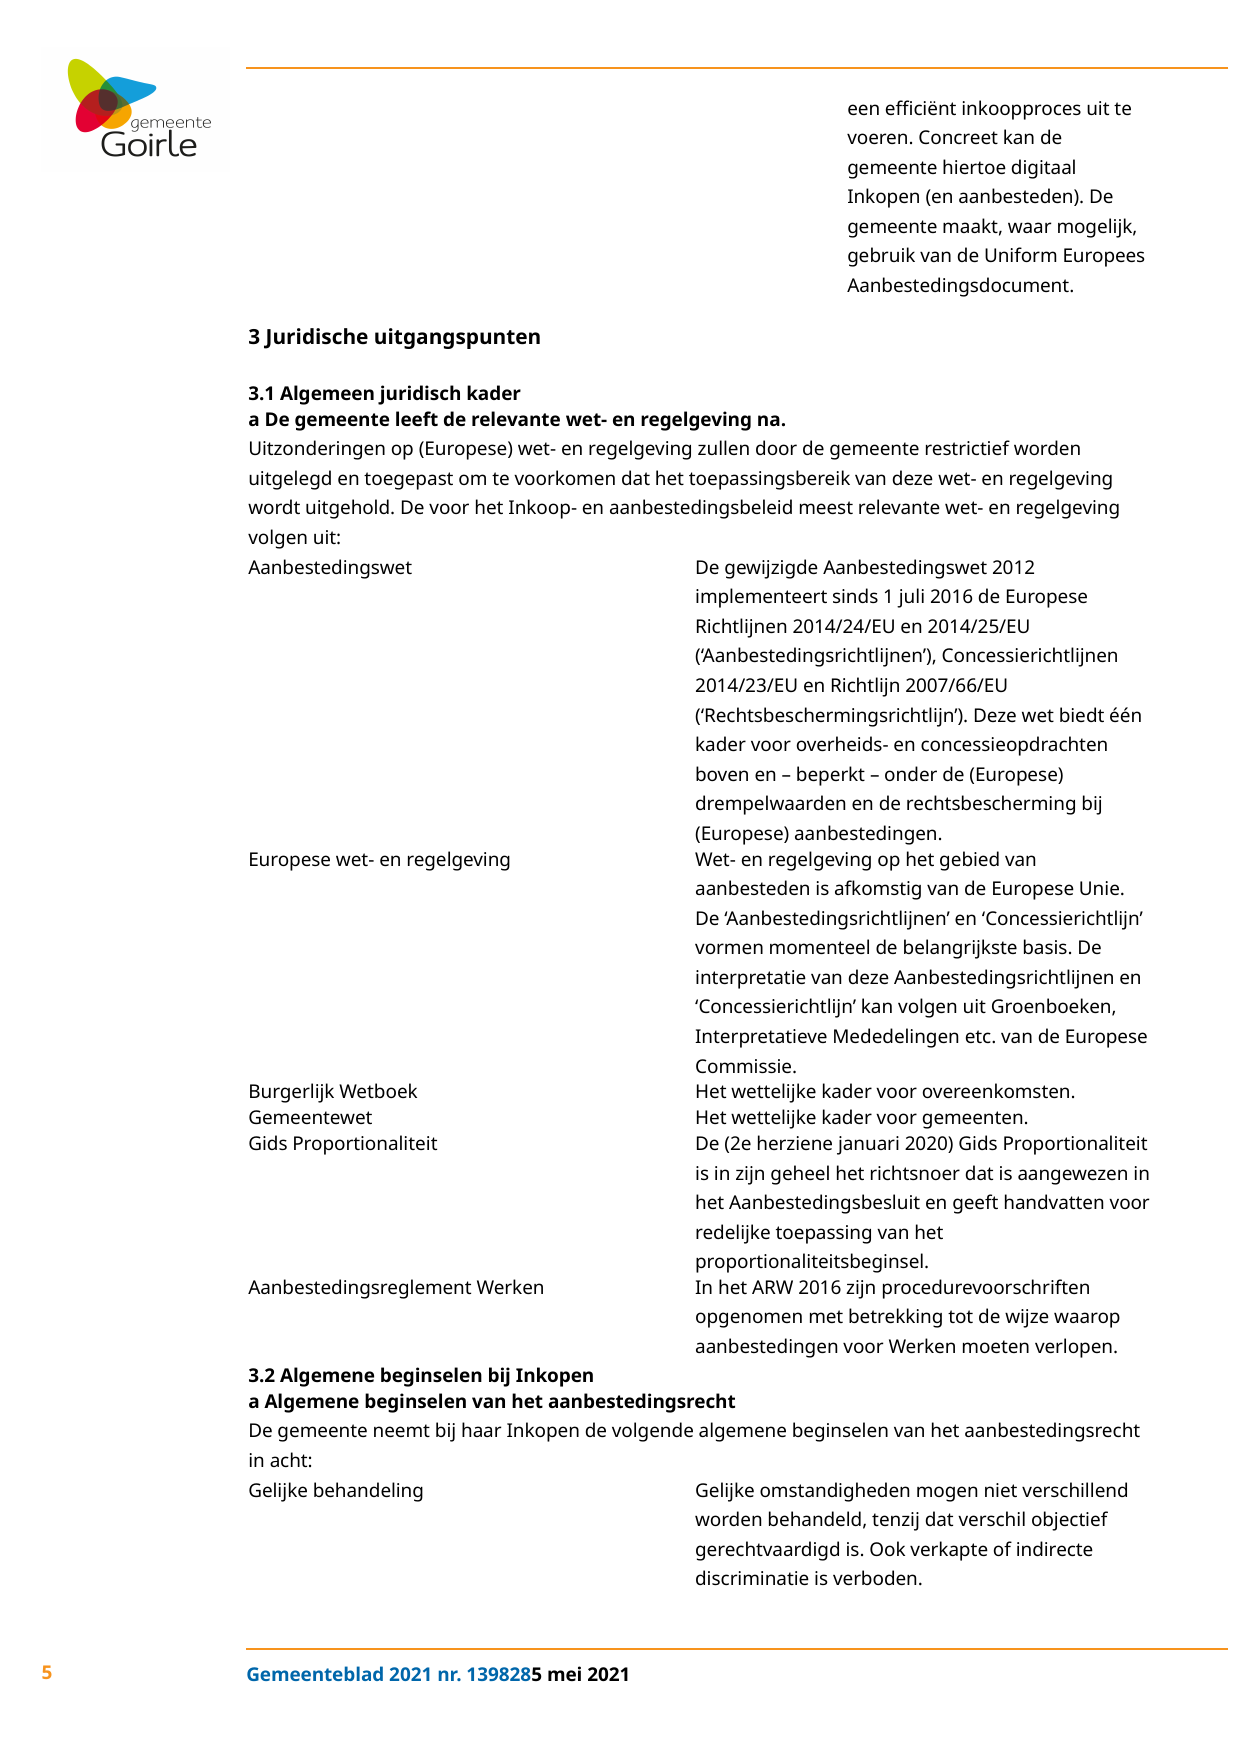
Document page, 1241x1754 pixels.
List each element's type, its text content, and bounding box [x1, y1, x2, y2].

table_cell Wet- en regelgeving op het gebied van aanbesteden is afkomstig van de Europese Unie. De ‘Aanbestedingsrichtlijnen’ en ‘Concessierichtlijn’ vormen momenteel de belangrijkste basis. De interpretatie van deze Aanbestedingsrichtlijnen en ‘Concessierichtlijn’ kan volgen uit Groenboeken, Interpretatieve Mededelingen etc. van de Europese Commissie. [695, 846, 1152, 1079]
table_cell Gemeentewet [248, 1104, 695, 1130]
text a Algemene beginselen van het aanbestedingsrecht [248, 1388, 1152, 1414]
table_cell Europese wet- en regelgeving [248, 846, 695, 1079]
table_header De gewijzigde Aanbestedingswet 2012 implementeert sinds 1 juli 2016 de Europese Richtlijnen 2014/24/EU en 2014/25/EU (‘Aanbestedingsrichtlijnen’), Concessierichtlijnen 2014/23/EU en Richtlijn 2007/66/EU (‘Rechtsbeschermingsrichtlijn’). Deze wet biedt één kader voor overheids- en concessieopdrachten boven en – beperkt – onder de (Europese) drempelwaarden en de rechtsbescherming bij (Europese) aanbestedingen. [695, 554, 1152, 846]
table_cell Gids Proportionaliteit [248, 1130, 695, 1274]
picture [41, 47, 231, 172]
table_cell [543, 95, 847, 298]
table_header Gelijke omstandigheden mogen niet verschillend worden behandeld, tenzij dat verschil objectief gerechtvaardigd is. Ook verkapte of indirecte discriminatie is verboden. [695, 1477, 1152, 1591]
text De gemeente neemt bij haar Inkopen de volgende algemene beginselen van het aanbestedingsrecht in acht: [248, 1418, 1152, 1473]
table_cell Aanbestedingsreglement Werken [248, 1274, 695, 1359]
table_header Gelijke behandeling [248, 1477, 695, 1591]
text a De gemeente leeft de relevante wet- en regelgeving na. [248, 406, 1152, 432]
text 3.1 Algemeen juridisch kader [248, 380, 1152, 406]
table_cell De (2e herziene januari 2020) Gids Proportionaliteit is in zijn geheel het richtsnoer dat is aangewezen in het Aanbestedingsbesluit en geeft handvatten voor redelijke toepassing van het proportionaliteitsbeginsel. [695, 1130, 1152, 1274]
table_header Aanbestedingswet [248, 554, 695, 846]
table_cell In het ARW 2016 zijn procedurevoorschriften opgenomen met betrekking tot de wijze waarop aanbestedingen voor Werken moeten verlopen. [695, 1274, 1152, 1359]
table_cell Het wettelijke kader voor gemeenten. [695, 1104, 1152, 1130]
table_cell [248, 95, 543, 298]
text 3.2 Algemene beginselen bij Inkopen [248, 1362, 1152, 1388]
text Uitzonderingen op (Europese) wet- en regelgeving zullen door de gemeente restrictief worden uitgelegd en toegepast om te voorkomen dat het toepassingsbereik van deze wet- en regelgeving wordt uitgehold. De voor het Inkoop- en aanbestedingsbeleid meest relevante wet- en regelgeving volgen uit: [248, 435, 1152, 550]
table_cell Burgerlijk Wetboek [248, 1079, 695, 1104]
table_cell een efficiënt inkoopproces uit te voeren. Concreet kan de gemeente hiertoe digitaal Inkopen (en aanbesteden). De gemeente maakt, waar mogelijk, gebruik van de Uniform Europees Aanbestedingsdocument. [847, 95, 1152, 298]
table_cell Het wettelijke kader voor overeenkomsten. [695, 1079, 1152, 1104]
text 3 Juridische uitgangspunten [248, 322, 1152, 351]
